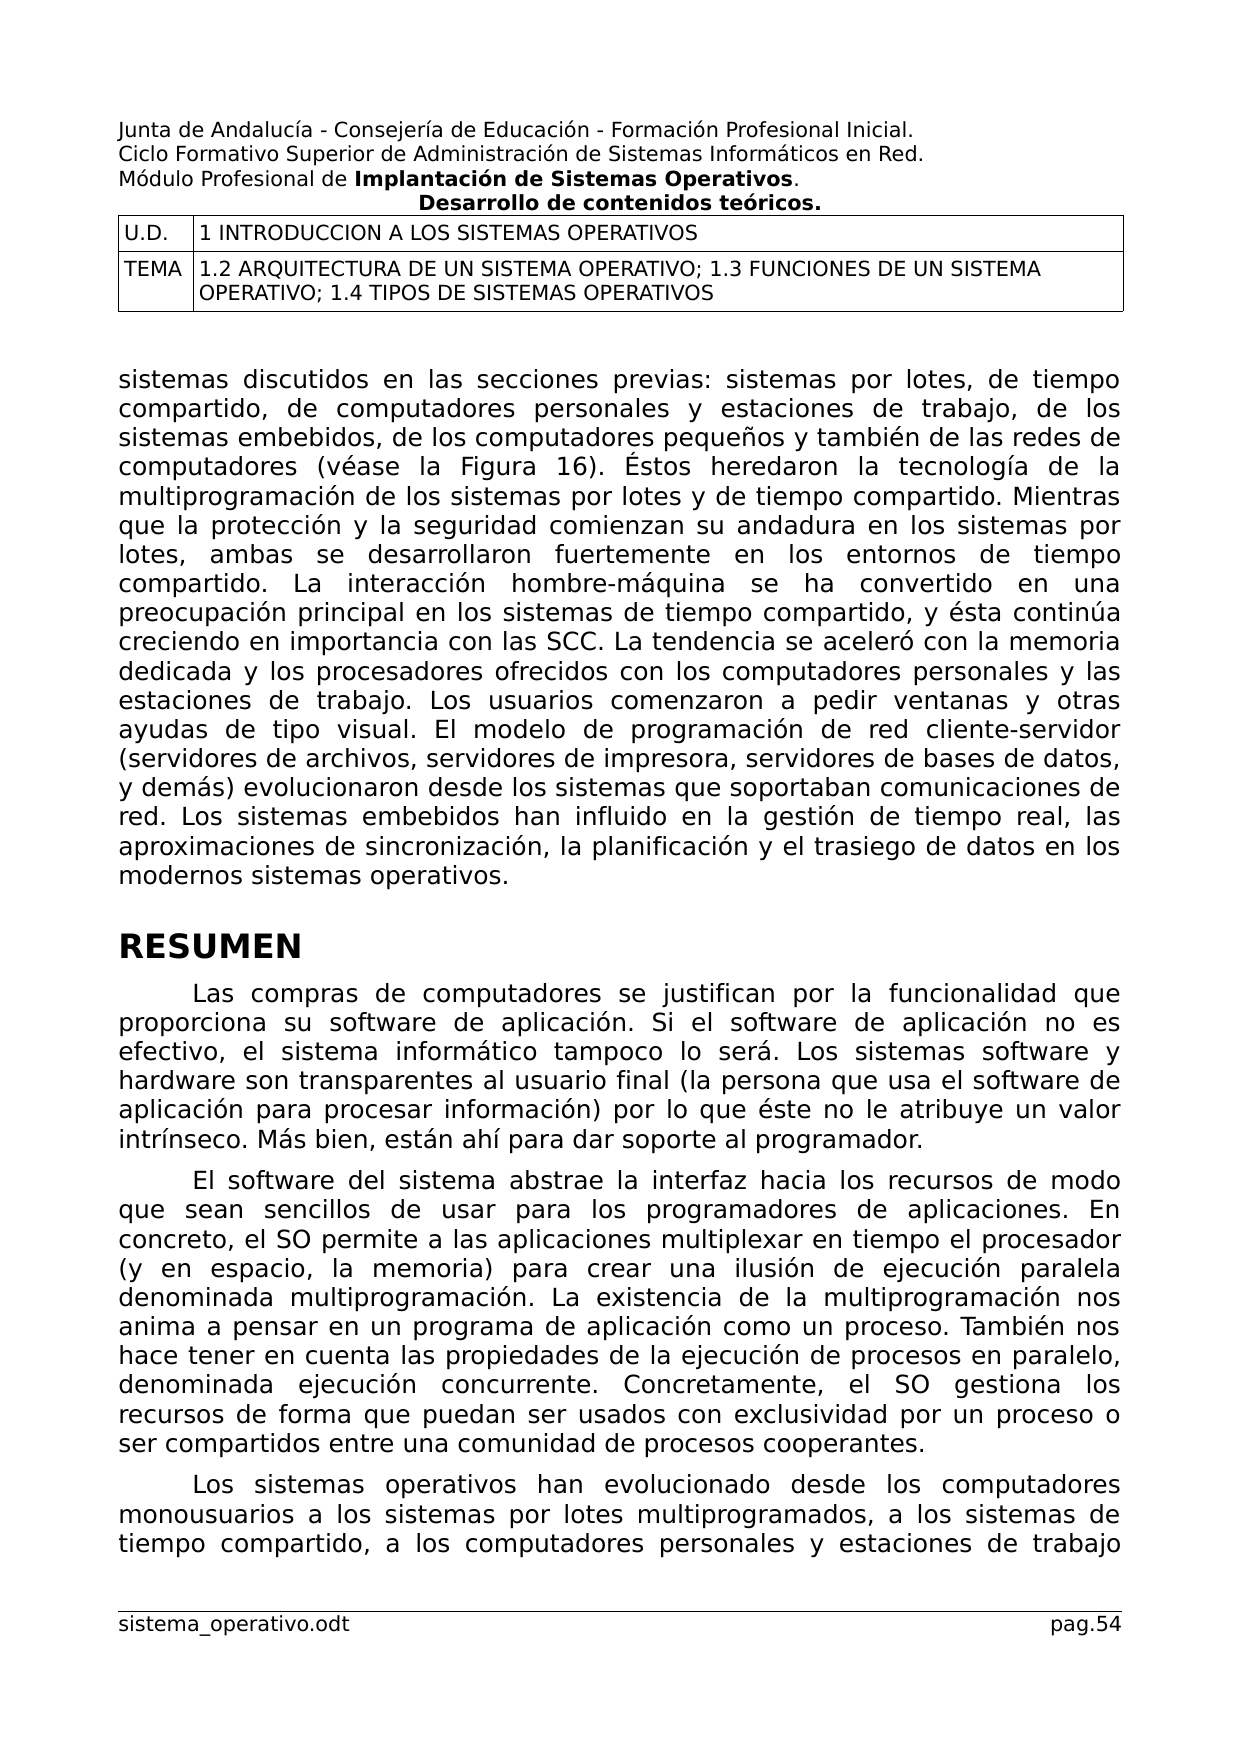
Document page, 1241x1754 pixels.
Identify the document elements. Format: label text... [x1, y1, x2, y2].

text El software del sistema abstrae la interfaz hacia los recursos de modo que sean sencillos de usar para los programadores de aplicaciones. En concreto, el SO permite a las aplicaciones multiplexar en tiempo el procesador (y en espacio, la memoria) para crear una ilusión de ejecución paralela denominada multiprogramación. La existencia de la multiprogramación nos anima a pensar en un programa de aplicación como un proceso. También nos hace tener en cuenta las propiedades de la ejecución de procesos en paralelo, denominada ejecución concurrente. Concretamente, el SO gestiona los recursos de forma que puedan ser usados con exclusividad por un proceso o ser compartidos entre una comunidad de procesos cooperantes. [118, 1167, 1122, 1458]
text Las compras de computadores se justifican por la funcionalidad que proporciona su software de aplicación. Si el software de aplicación no es efectivo, el sistema informático tampoco lo será. Los sistemas software y hardware son transparentes al usuario final (la persona que usa el software de aplicación para procesar información) por lo que éste no le atribuye un valor intrínseco. Más bien, están ahí para dar soporte al programador. [118, 979, 1122, 1154]
subtitle RESUMEN [118, 927, 1122, 967]
text sistemas discutidos en las secciones previas: sistemas por lotes, de tiempo compartido, de computadores personales y estaciones de trabajo, de los sistemas embebidos, de los computadores pequeños y también de las redes de computadores (véase la Figura 16). Éstos heredaron la tecnología de la multiprogramación de los sistemas por lotes y de tiempo compartido. Mientras que la protección y la seguridad comienzan su andadura en los sistemas por lotes, ambas se desarrollaron fuertemente en los entornos de tiempo compartido. La interacción hombre-máquina se ha convertido en una preocupación principal en los sistemas de tiempo compartido, y ésta continúa creciendo en importancia con las SCC. La tendencia se aceleró con la memoria dedicada y los procesadores ofrecidos con los computadores personales y las estaciones de trabajo. Los usuarios comenzaron a pedir ventanas y otras ayudas de tipo visual. El modelo de programación de red cliente-servidor (servidores de archivos, servidores de impresora, servidores de bases de datos, y demás) evolucionaron desde los sistemas que soportaban comunicaciones de red. Los sistemas embebidos han influido en la gestión de tiempo real, las aproximaciones de sincronización, la planificación y el trasiego de datos en los modernos sistemas operativos. [118, 365, 1122, 890]
text Los sistemas operativos han evolucionado desde los computadores monousuarios a los sistemas por lotes multiprogramados, a los sistemas de tiempo compartido, a los computadores personales y estaciones de trabajo [118, 1471, 1122, 1558]
